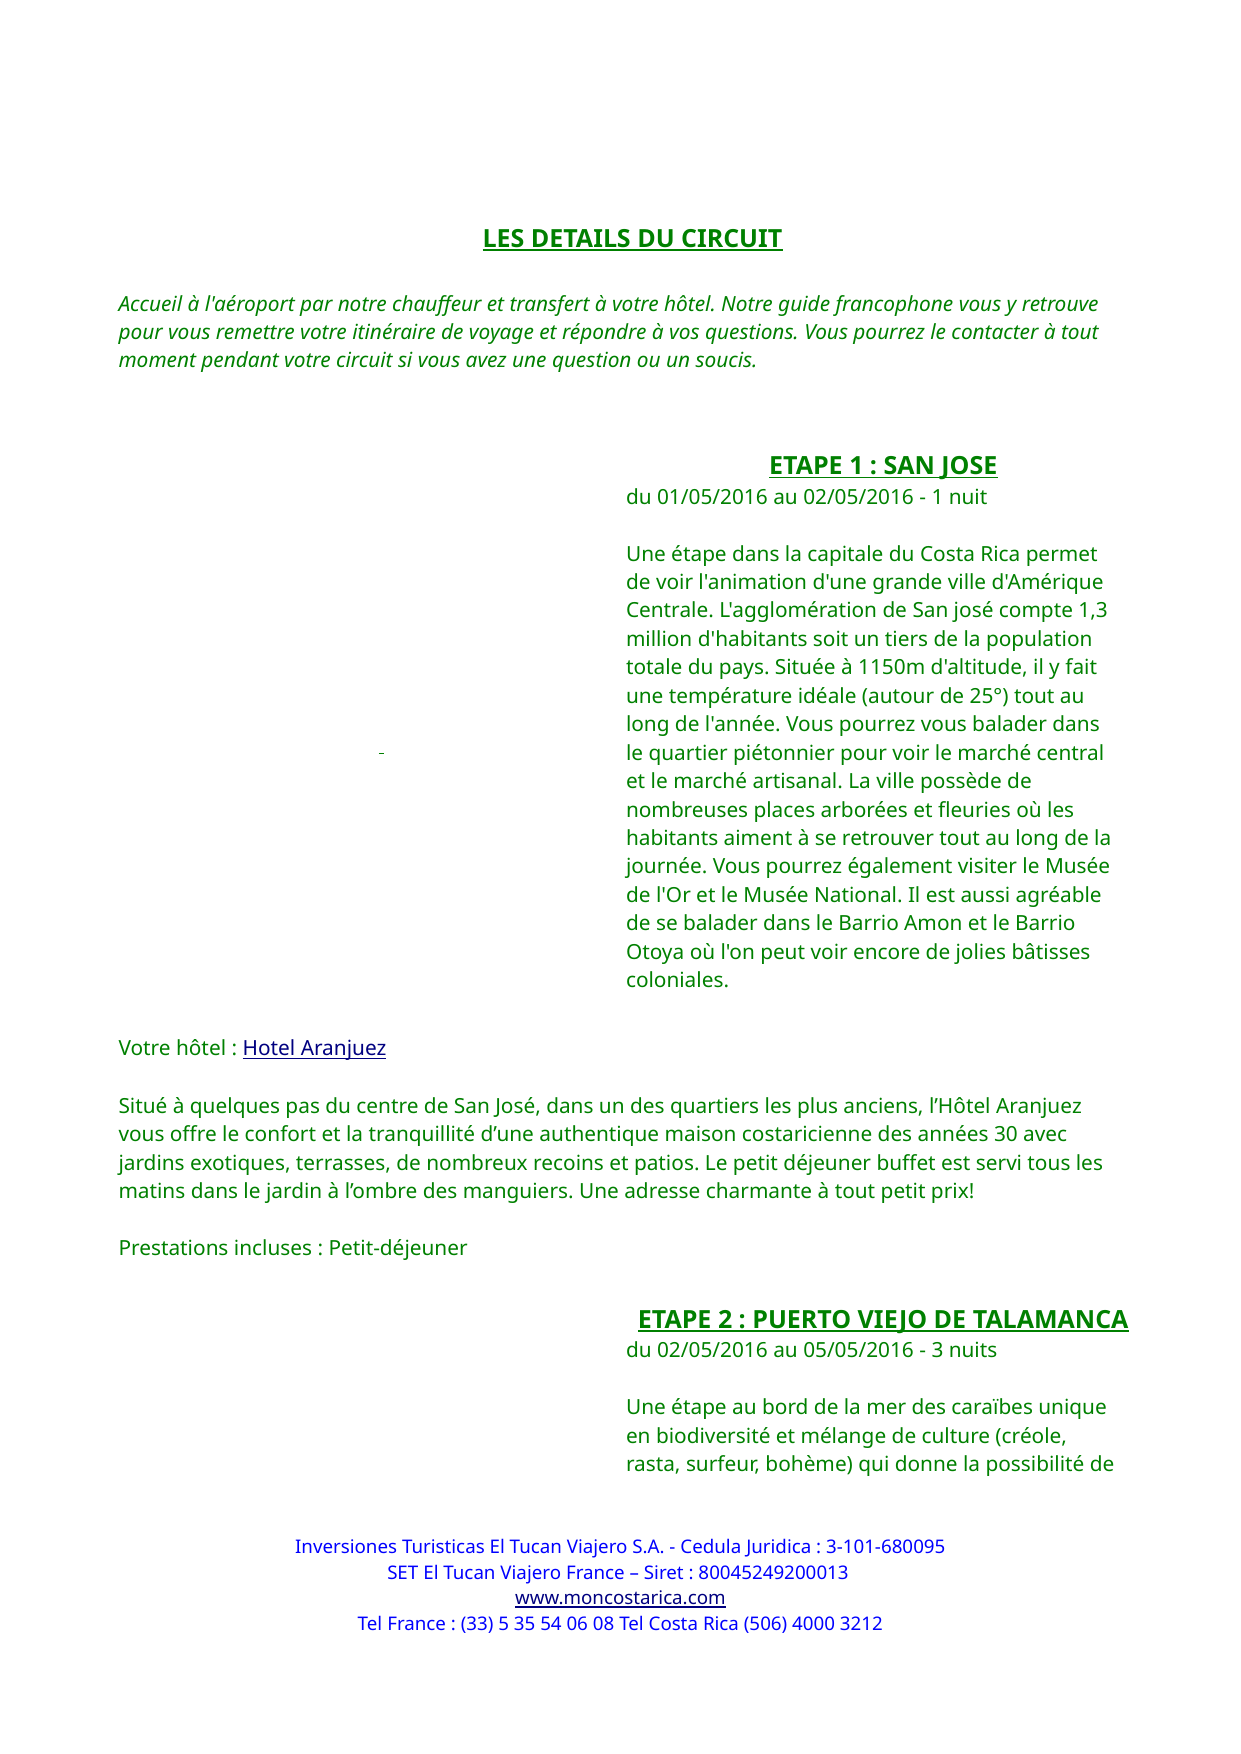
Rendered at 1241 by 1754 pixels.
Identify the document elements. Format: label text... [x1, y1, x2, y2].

table_header [118, 442, 620, 999]
text Votre hôtel : Hotel Aranjuez [118, 1033, 1122, 1062]
text Situé à quelques pas du centre de San José, dans un des quartiers les plus anciens, l’Hôtel Aranjuez vous offre le confort et la tranquillité d’une authentique maison costaricienne des années 30 avec jardins exotiques, terrasses, de nombreux recoins et patios. Le petit déjeuner buffet est servi tous les matins dans le jardin à l’ombre des manguiers. Une adresse charmante à tout petit prix! [118, 1091, 1122, 1204]
table_header ETAPE 2 : PUERTO VIEJO DE TALAMANCA du 02/05/2016 au 05/05/2016 - 3 nuits Une étape au bord de la mer des caraïbes unique en biodiversité et mélange de culture (créole, rasta, surfeur, bohème) qui donne la possibilité de visiter le Parc National de Cahuita et le Refuge National de Vie Sauvage Manzanillo, d'explorer les récifs coralliens en plongée bouteille ou apnée, de profiter des plages de sable blond et d'une faune très abondante (paresseux, singes, coatis, morphos...). Le Parc National de Cahuita est un promontoire couvert de forêt tropicale avec à ses pieds des plages avec des eaux turquoises. Le refuge National de Vie Sylvestre MANZANILLO – GANDOCA est situé à l'extrême sud de la côte caraibe entre le Rio Cocles et le Rio Sixaola (qui marque la frontière du Panama). Il a été crée en 1985 pour protèger 5013 ha terrestres et 4436 ha maritimes. Il possède un grand nombre d'espèces de plantes et d'animaux qui vivent exclusivement dans des environnements aquatiques. Il offre des paysages de mangroves, de marais et de forêts tropicales humides. Il protège notamment le lamentin, espèce en voie d'extinction et les tortues Baula qui viennent pondre de février à mai. On y observe également des dauphins. Puerto Viejo est un charmant village côtier très animé qui possède plusieurs plages sauvages : Playa Cocles, Playa Chiquita et Playa Punta Uva, Playa Manzanillo. C'est également le point de départ pour des excursion dans les réserves indigènes Bribri des montagnes de Talamanca. [620, 1296, 1122, 1483]
text Prestations incluses : Petit-déjeuner [118, 1233, 1122, 1262]
table_header ETAPE 1 : SAN JOSE du 01/05/2016 au 02/05/2016 - 1 nuit Une étape dans la capitale du Costa Rica permet de voir l'animation d'une grande ville d'Amérique Centrale. L'agglomération de San josé compte 1,3 million d'habitants soit un tiers de la population totale du pays. Située à 1150m d'altitude, il y fait une température idéale (autour de 25°) tout au long de l'année. Vous pourrez vous balader dans le quartier piétonnier pour voir le marché central et le marché artisanal. La ville possède de nombreuses places arborées et fleuries où les habitants aiment à se retrouver tout au long de la journée. Vous pourrez également visiter le Musée de l'Or et le Musée National. Il est aussi agréable de se balader dans le Barrio Amon et le Barrio Otoya où l'on peut voir encore de jolies bâtisses coloniales. [620, 442, 1122, 999]
text LES DETAILS DU CIRCUIT [118, 221, 1146, 254]
text Accueil à l'aéroport par notre chauffeur et transfert à votre hôtel. Notre guide francophone vous y retrouve pour vous remettre votre itinéraire de voyage et répondre à vos questions. Vous pourrez le contacter à tout moment pendant votre circuit si vous avez une question ou un soucis. [118, 289, 1146, 374]
table_header [118, 1296, 620, 1483]
